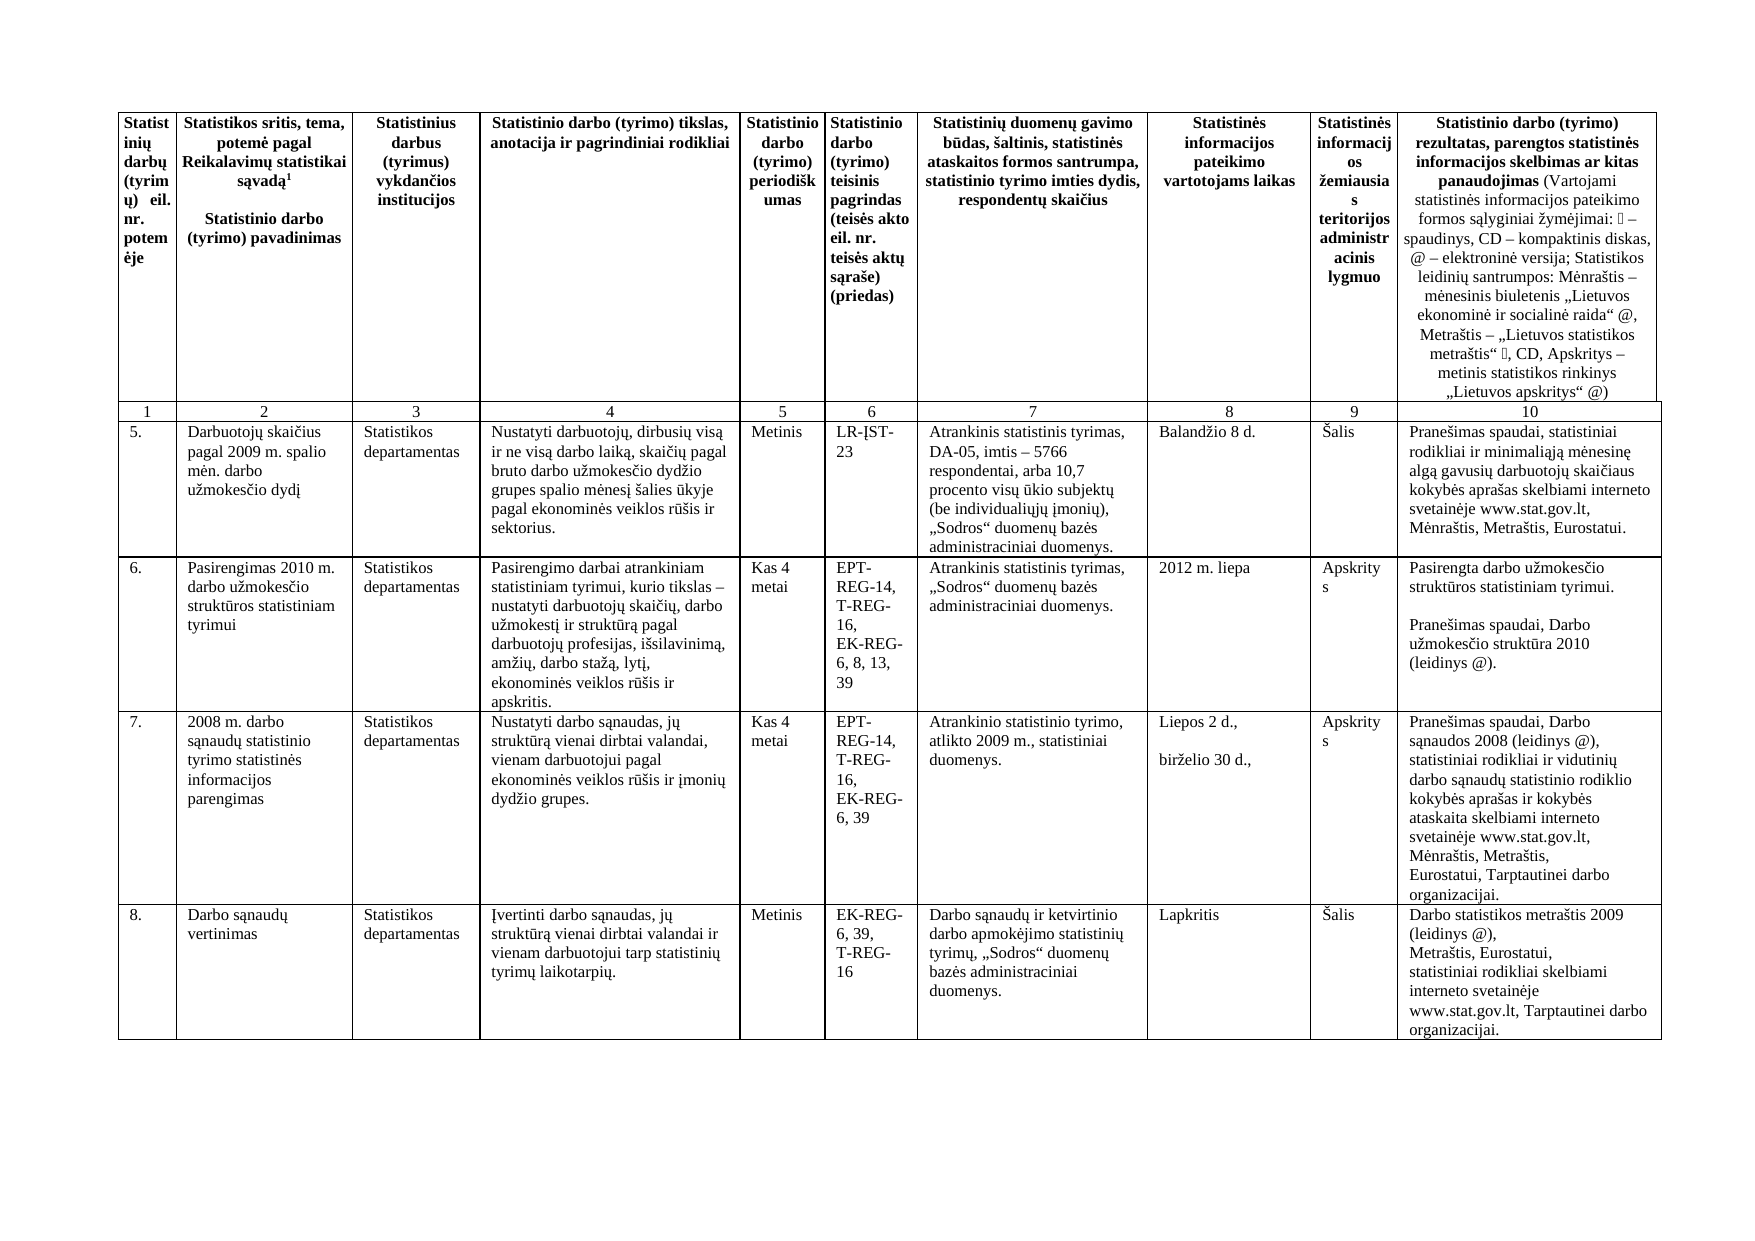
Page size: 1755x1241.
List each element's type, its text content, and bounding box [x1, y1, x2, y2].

table_cell Pasirengimas 2010 m. darbo užmokesčio struktūros statistiniam tyrimui [177, 558, 352, 711]
table_cell Pranešimas spaudai, Darbo sąnaudos 2008 (leidinys @), statistiniai rodikliai ir vidutinių darbo sąnaudų statistinio rodiklio kokybės aprašas ir kokybės ataskaita skelbiami interneto svetainėje www.stat.gov.lt, Mėnraštis, Metraštis, Eurostatui, Tarptautinei darbo organizacijai. [1398, 712, 1661, 903]
table_cell 1 [119, 402, 176, 421]
table_cell Nustatyti darbuotojų, dirbusių visą ir ne visą darbo laiką, skaičių pagal bruto darbo užmokesčio dydžio grupes spalio mėnesį šalies ūkyje pagal ekonominės veiklos rūšis ir sektorius. [481, 422, 739, 556]
table_cell Nustatyti darbo sąnaudas, jų struktūrą vienai dirbtai valandai, vienam darbuotojui pagal ekonominės veiklos rūšis ir įmonių dydžio grupes. [481, 712, 739, 903]
table_cell 8. [119, 905, 176, 1039]
table_cell Statistikos departamentas [353, 712, 479, 903]
table_header [1657, 112, 1662, 401]
table_cell Pasirengta darbo užmokesčio struktūros statistiniam tyrimui. Pranešimas spaudai, Darbo užmokesčio struktūra 2010 (leidinys @). [1398, 558, 1661, 711]
table_cell EPT-REG-14, T-REG-16, EK-REG-6, 39 [826, 712, 917, 903]
table_cell 2012 m. liepa [1148, 558, 1310, 711]
table_cell Metinis [741, 905, 824, 1039]
table_header Statistikos sritis, tema, potemė pagal Reikalavimų statistikai sąvadą1 Statistinio darbo (tyrimo) pavadinimas [177, 113, 352, 401]
table_cell LR-ĮST-23 [826, 422, 917, 556]
table_header Statistinio darbo (tyrimo) tikslas, anotacija ir pagrindiniai rodikliai [481, 113, 739, 401]
table_cell 2 [177, 402, 352, 421]
table_cell 8 [1148, 402, 1310, 421]
table_header Statistinius darbus (tyrimus) vykdančios institucijos [353, 113, 479, 401]
table_cell 5 [741, 402, 824, 421]
table_cell Kas 4 metai [741, 712, 824, 903]
table_cell 7. [119, 712, 176, 903]
table_cell Darbo sąnaudų ir ketvirtinio darbo apmokėjimo statistinių tyrimų, „Sodros“ duomenų bazės administraciniai duomenys. [918, 905, 1147, 1039]
table_header Statistinių darbų (tyrimų) eil. nr. potemėje [119, 113, 176, 401]
table_cell 6. [119, 558, 176, 711]
table_header Statistinio darbo (tyrimo) periodiškumas [741, 113, 824, 401]
table_header Statistinių duomenų gavimo būdas, šaltinis, statistinės ataskaitos formos santrumpa, statistinio tyrimo imties dydis, respondentų skaičius [918, 113, 1147, 401]
table_cell Liepos 2 d., birželio 30 d., [1148, 712, 1310, 903]
table_cell Statistikos departamentas [353, 422, 479, 556]
table_cell Atrankinis statistinis tyrimas, „Sodros“ duomenų bazės administraciniai duomenys. [918, 558, 1147, 711]
table_cell Atrankinis statistinis tyrimas, DA-05, imtis – 5766 respondentai, arba 10,7 procento visų ūkio subjektų (be individualiųjų įmonių), „Sodros“ duomenų bazės administraciniai duomenys. [918, 422, 1147, 556]
table_cell Atrankinio statistinio tyrimo, atlikto 2009 m., statistiniai duomenys. [918, 712, 1147, 903]
table_cell 7 [918, 402, 1147, 421]
table_cell Darbo statistikos metraštis 2009 (leidinys @), Metraštis, Eurostatui, statistiniai rodikliai skelbiami interneto svetainėje www.stat.gov.lt, Tarptautinei darbo organizacijai. [1398, 905, 1661, 1039]
table_cell Pranešimas spaudai, statistiniai rodikliai ir minimaliąją mėnesinę algą gavusių darbuotojų skaičiaus kokybės aprašas skelbiami interneto svetainėje www.stat.gov.lt, Mėnraštis, Metraštis, Eurostatui. [1398, 422, 1661, 556]
table_cell Balandžio 8 d. [1148, 422, 1310, 556]
table_cell Pasirengimo darbai atrankiniam statistiniam tyrimui, kurio tikslas – nustatyti darbuotojų skaičių, darbo užmokestį ir struktūrą pagal darbuotojų profesijas, išsilavinimą, amžių, darbo stažą, lytį, ekonominės veiklos rūšis ir apskritis. [481, 558, 739, 711]
table_header Statistinės informacijos žemiausias teritorijos administracinis lygmuo [1311, 113, 1397, 401]
table_cell Šalis [1311, 905, 1397, 1039]
table_header Statistinio darbo (tyrimo) teisinis pagrindas (teisės akto eil. nr. teisės aktų sąraše) (priedas) [826, 113, 917, 401]
table_cell Apskritys [1311, 558, 1397, 711]
table_cell Statistikos departamentas [353, 905, 479, 1039]
table_cell 6 [826, 402, 917, 421]
table_cell 10 [1398, 402, 1661, 421]
table_cell Kas 4 metai [741, 558, 824, 711]
table_cell 9 [1311, 402, 1397, 421]
table_cell Metinis [741, 422, 824, 556]
table_cell Įvertinti darbo sąnaudas, jų struktūrą vienai dirbtai valandai ir vienam darbuotojui tarp statistinių tyrimų laikotarpių. [481, 905, 739, 1039]
table_header Statistinio darbo (tyrimo) rezultatas, parengtos statistinės informacijos skelbimas ar kitas panaudojimas (Vartojami statistinės informacijos pateikimo formos sąlyginiai žymėjimai:  – spaudinys, CD – kompaktinis diskas, @ – elektroninė versija; Statistikos leidinių santrumpos: Mėnraštis – mėnesinis biuletenis „Lietuvos ekonominė ir socialinė raida“ @, Metraštis – „Lietuvos statistikos metraštis“ , CD, Apskritys – metinis statistikos rinkinys „Lietuvos apskritys“ @) [1398, 113, 1656, 401]
table_cell Lapkritis [1148, 905, 1310, 1039]
table_cell Darbo sąnaudų vertinimas [177, 905, 352, 1039]
table_cell EPT-REG-14, T-REG-16, EK-REG-6, 8, 13, 39 [826, 558, 917, 711]
table_cell Statistikos departamentas [353, 558, 479, 711]
table_cell Darbuotojų skaičius pagal 2009 m. spalio mėn. darbo užmokesčio dydį [177, 422, 352, 556]
table_cell 4 [481, 402, 739, 421]
table_cell 5. [119, 422, 176, 556]
table_cell 2008 m. darbo sąnaudų statistinio tyrimo statistinės informacijos parengimas [177, 712, 352, 903]
table_header Statistinės informacijos pateikimo vartotojams laikas [1148, 113, 1310, 401]
table_cell 3 [353, 402, 479, 421]
table_cell Šalis [1311, 422, 1397, 556]
table_cell Apskritys [1311, 712, 1397, 903]
table_cell EK-REG-6, 39, T-REG-16 [826, 905, 917, 1039]
